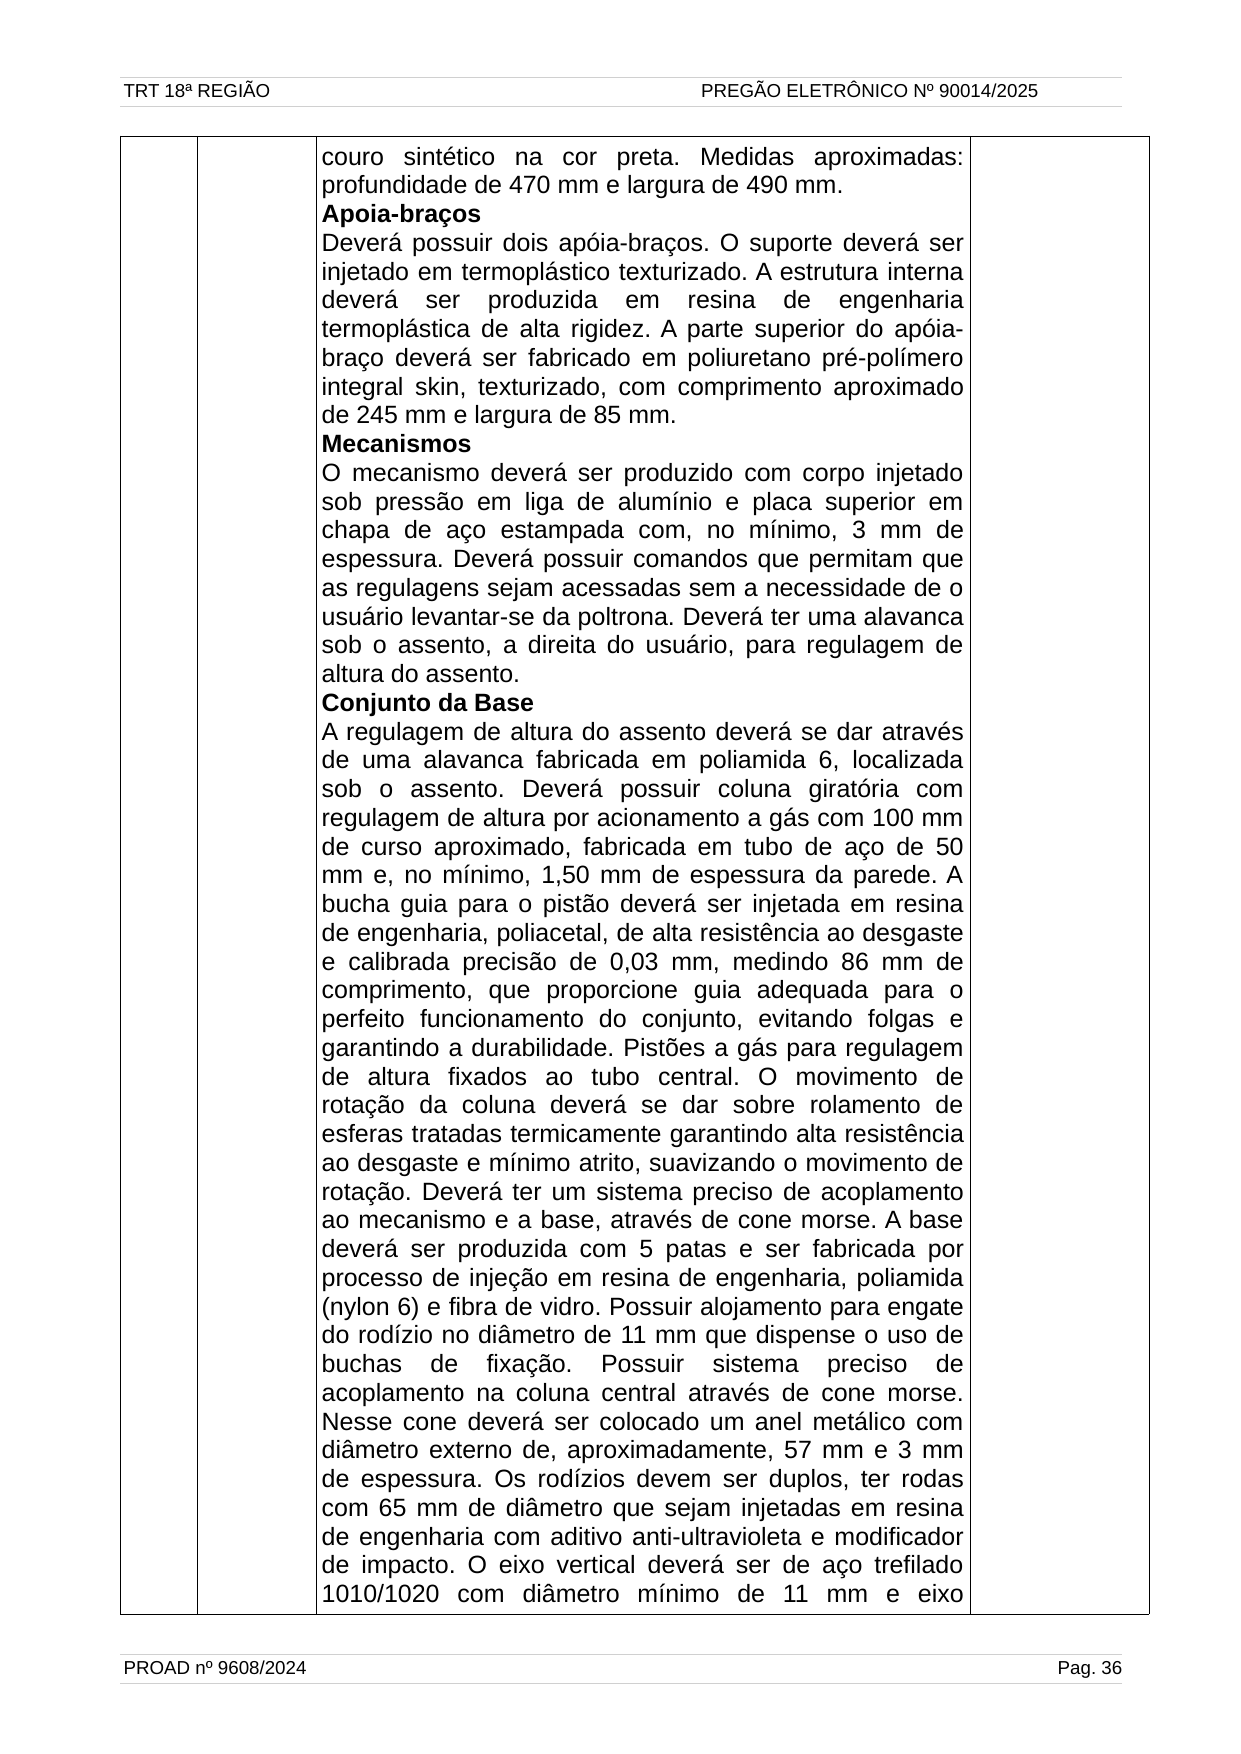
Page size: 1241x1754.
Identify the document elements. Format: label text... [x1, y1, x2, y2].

table_cell [971, 137, 1149, 1613]
table_cell [198, 137, 316, 1613]
table_cell couro sintético na cor preta. Medidas aproximadas: profundidade de 470 mm e largura de 490 mm. Apoia-braços Deverá possuir dois apóia-braços. O suporte deverá ser injetado em termoplástico texturizado. A estrutura interna deverá ser produzida em resina de engenharia termoplástica de alta rigidez. A parte superior do apóia-braço deverá ser fabricado em poliuretano pré-polímero integral skin, texturizado, com comprimento aproximado de 245 mm e largura de 85 mm. Mecanismos O mecanismo deverá ser produzido com corpo injetado sob pressão em liga de alumínio e placa superior em chapa de aço estampada com, no mínimo, 3 mm de espessura. Deverá possuir comandos que permitam que as regulagens sejam acessadas sem a necessidade de o usuário levantar-se da poltrona. Deverá ter uma alavanca sob o assento, a direita do usuário, para regulagem de altura do assento. Conjunto da Base A regulagem de altura do assento deverá se dar através de uma alavanca fabricada em poliamida 6, localizada sob o assento. Deverá possuir coluna giratória com regulagem de altura por acionamento a gás com 100 mm de curso aproximado, fabricada em tubo de aço de 50 mm e, no mínimo, 1,50 mm de espessura da parede. A bucha guia para o pistão deverá ser injetada em resina de engenharia, poliacetal, de alta resistência ao desgaste e calibrada precisão de 0,03 mm, medindo 86 mm de comprimento, que proporcione guia adequada para o perfeito funcionamento do conjunto, evitando folgas e garantindo a durabilidade. Pistões a gás para regulagem de altura fixados ao tubo central. O movimento de rotação da coluna deverá se dar sobre rolamento de esferas tratadas termicamente garantindo alta resistência ao desgaste e mínimo atrito, suavizando o movimento de rotação. Deverá ter um sistema preciso de acoplamento ao mecanismo e a base, através de cone morse. A base deverá ser produzida com 5 patas e ser fabricada por processo de injeção em resina de engenharia, poliamida (nylon 6) e fibra de vidro. Possuir alojamento para engate do rodízio no diâmetro de 11 mm que dispense o uso de buchas de fixação. Possuir sistema preciso de acoplamento na coluna central através de cone morse. Nesse cone deverá ser colocado um anel metálico com diâmetro externo de, aproximadamente, 57 mm e 3 mm de espessura. Os rodízios devem ser duplos, ter rodas com 65 mm de diâmetro que sejam injetadas em resina de engenharia com aditivo anti-ultravioleta e modificador de impacto. O eixo vertical deverá ser de aço trefilado 1010/1020 com diâmetro mínimo de 11 mm e eixo [317, 137, 970, 1613]
table_cell [121, 137, 197, 1613]
